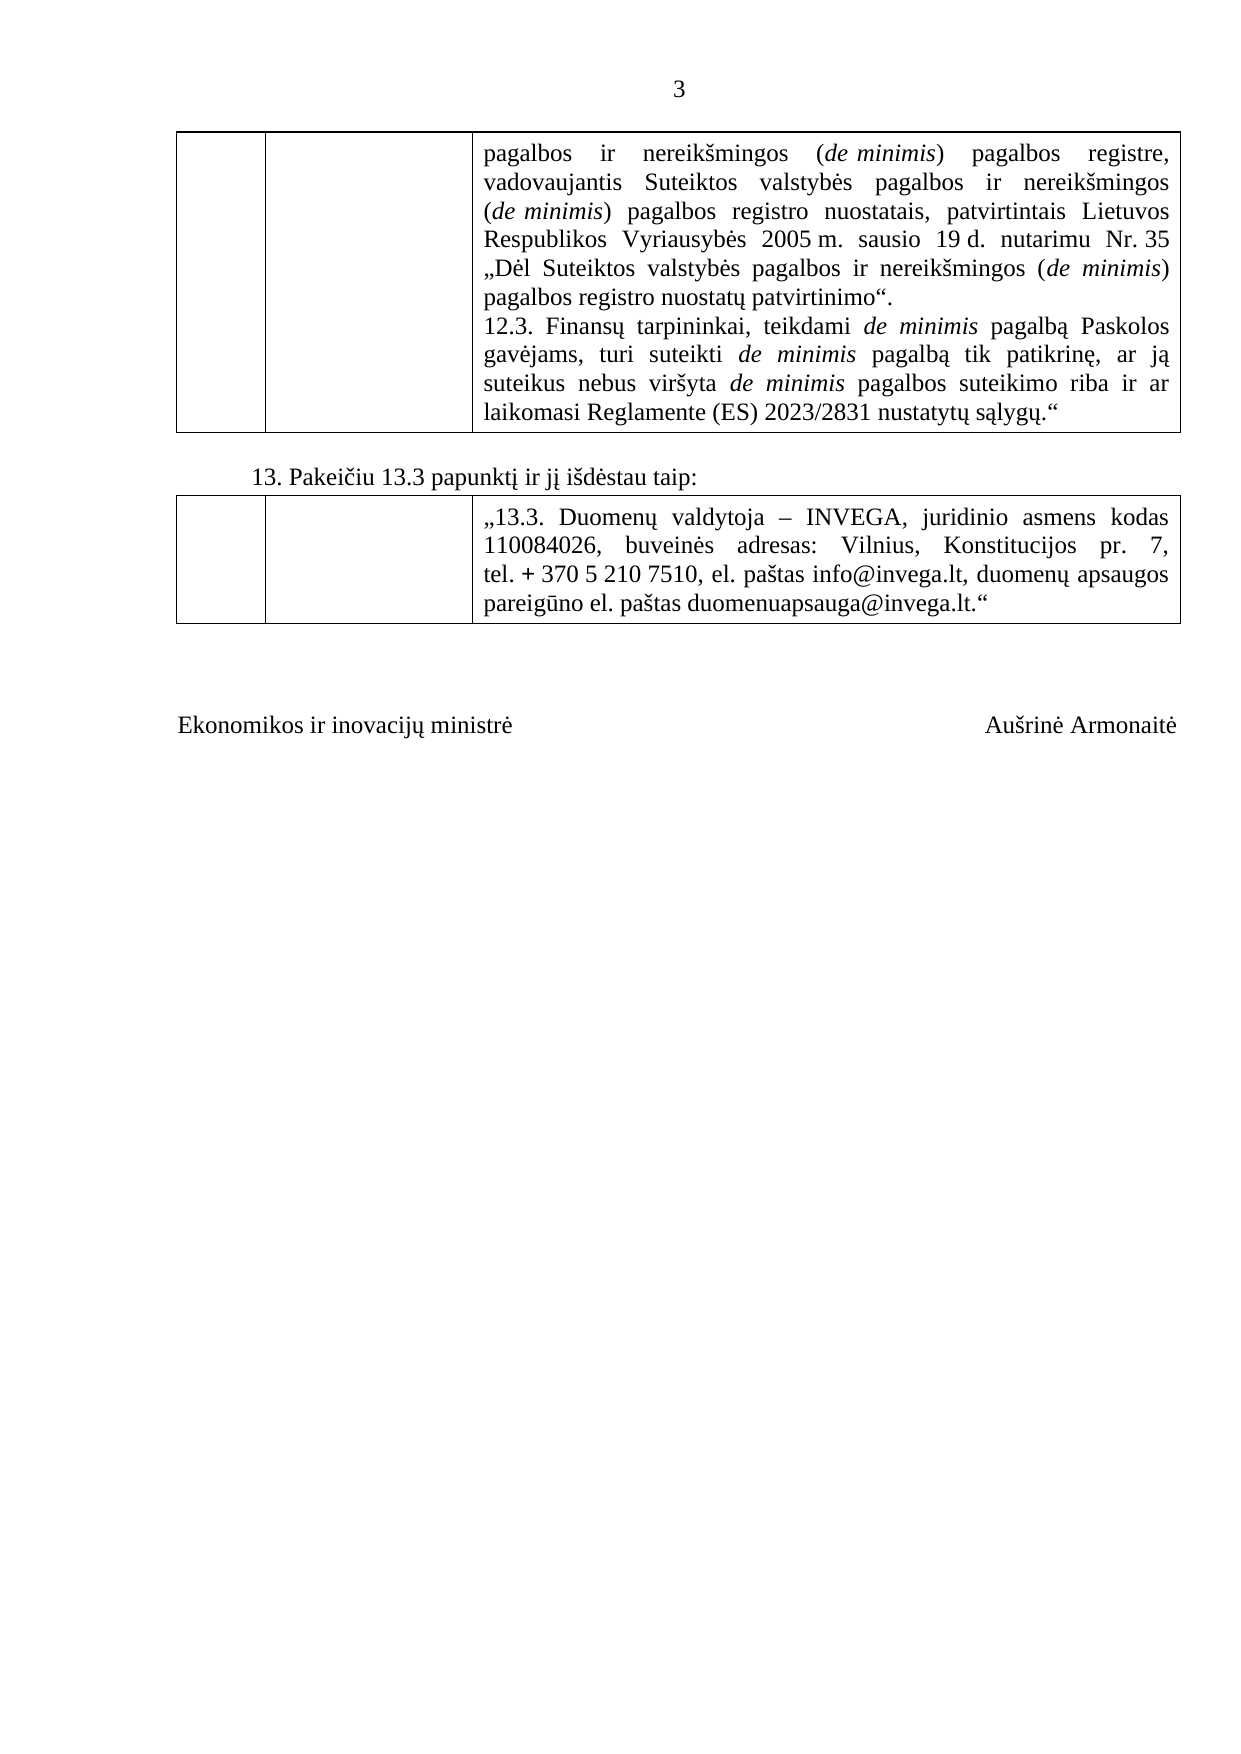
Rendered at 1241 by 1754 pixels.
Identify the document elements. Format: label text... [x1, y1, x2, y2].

table_header [177, 496, 265, 622]
table_header „13.3. Duomenų valdytoja – INVEGA, juridinio asmens kodas 110084026, buveinės adresas: Vilnius, Konstitucijos pr. 7, tel. + 370 5 210 7510, el. paštas info@invega.lt, duomenų apsaugos pareigūno el. paštas duomenuapsauga@invega.lt.“ [473, 496, 1180, 622]
table_header [266, 133, 472, 432]
text 13. Pakeičiu 13.3 papunktį ir jį išdėstau taip: [177, 462, 1181, 490]
table_header [177, 133, 265, 432]
text Ekonomikos ir inovacijų ministrė Aušrinė Armonaitė [177, 710, 1181, 738]
table_header pagalbos ir nereikšmingos (de minimis) pagalbos registre, vadovaujantis Suteiktos valstybės pagalbos ir nereikšmingos (de minimis) pagalbos registro nuostatais, patvirtintais Lietuvos Respublikos Vyriausybės 2005 m. sausio 19 d. nutarimu Nr. 35 „Dėl Suteiktos valstybės pagalbos ir nereikšmingos (de minimis) pagalbos registro nuostatų patvirtinimo“. 12.3. Finansų tarpininkai, teikdami de minimis pagalbą Paskolos gavėjams, turi suteikti de minimis pagalbą tik patikrinę, ar ją suteikus nebus viršyta de minimis pagalbos suteikimo riba ir ar laikomasi Reglamente (ES) 2023/2831 nustatytų sąlygų.“ [473, 133, 1180, 432]
table_header [266, 496, 472, 622]
